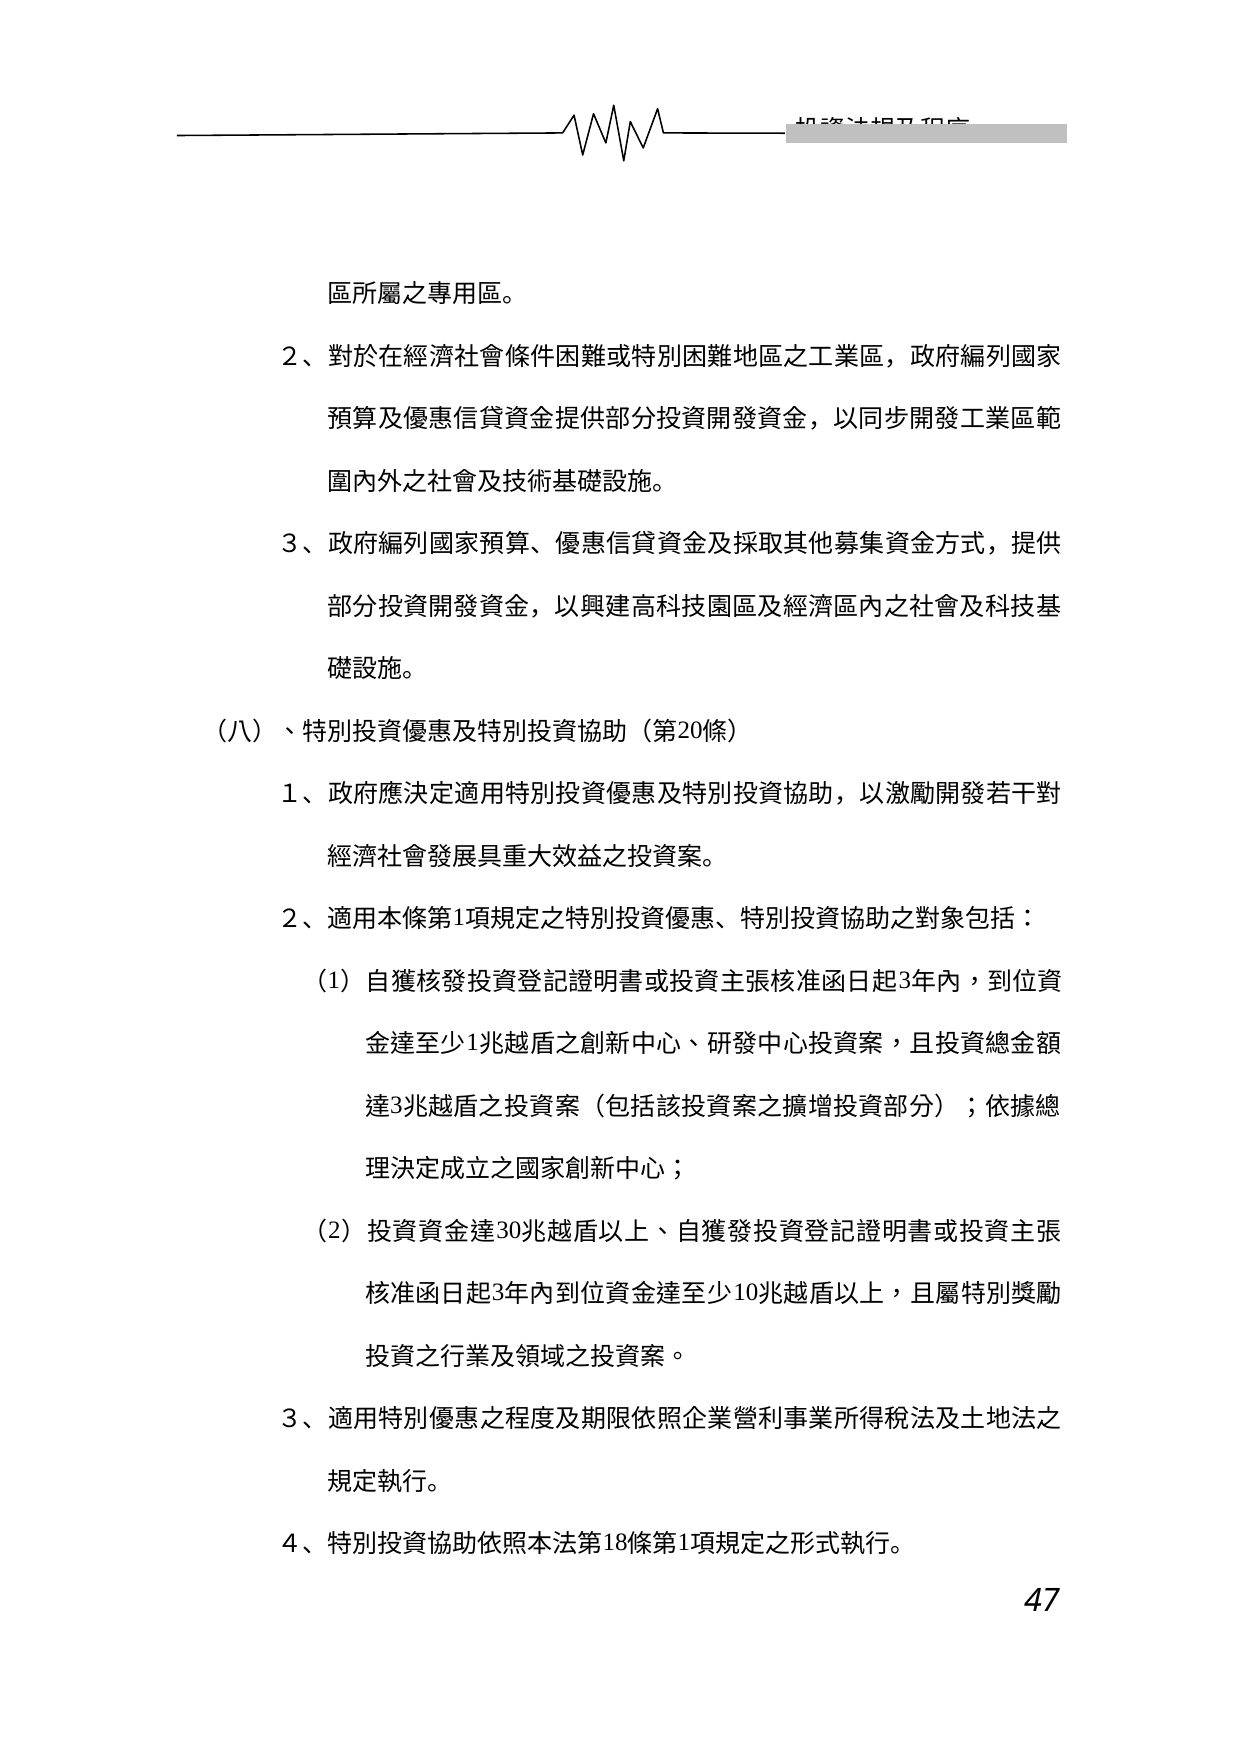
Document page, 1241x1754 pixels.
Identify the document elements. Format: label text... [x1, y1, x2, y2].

text ３、適用特別優惠之程度及期限依照企業營利事業所得稅法及土地法之規定執行。 [277, 1375, 1063, 1500]
text ２、對於在經濟社會條件困難或特別困難地區之工業區，政府編列國家預算及優惠信貸資金提供部分投資開發資金，以同步開發工業區範圍內外之社會及技術基礎設施。 [277, 313, 1063, 500]
text （八）、特別投資優惠及特別投資協助（第20條） [202, 688, 1063, 750]
text 區所屬之專用區。 [277, 250, 1063, 313]
text （1）自獲核發投資登記證明書或投資主張核准函日起3年內，到位資金達至少1兆越盾之創新中心、研發中心投資案，且投資總金額達3兆越盾之投資案（包括該投資案之擴增投資部分）；依據總理決定成立之國家創新中心； [302, 938, 1063, 1188]
text ４、特別投資協助依照本法第18條第1項規定之形式執行。 [277, 1500, 1063, 1563]
text ３、政府編列國家預算、優惠信貸資金及採取其他募集資金方式，提供部分投資開發資金，以興建高科技園區及經濟區內之社會及科技基礎設施。 [277, 500, 1063, 688]
text １、政府應決定適用特別投資優惠及特別投資協助，以激勵開發若干對經濟社會發展具重大效益之投資案。 [277, 750, 1063, 875]
text （2）投資資金達30兆越盾以上、自獲發投資登記證明書或投資主張核准函日起3年內到位資金達至少10兆越盾以上，且屬特別獎勵投資之行業及領域之投資案。 [302, 1188, 1063, 1375]
text ２、適用本條第1項規定之特別投資優惠、特別投資協助之對象包括： [277, 875, 1063, 938]
